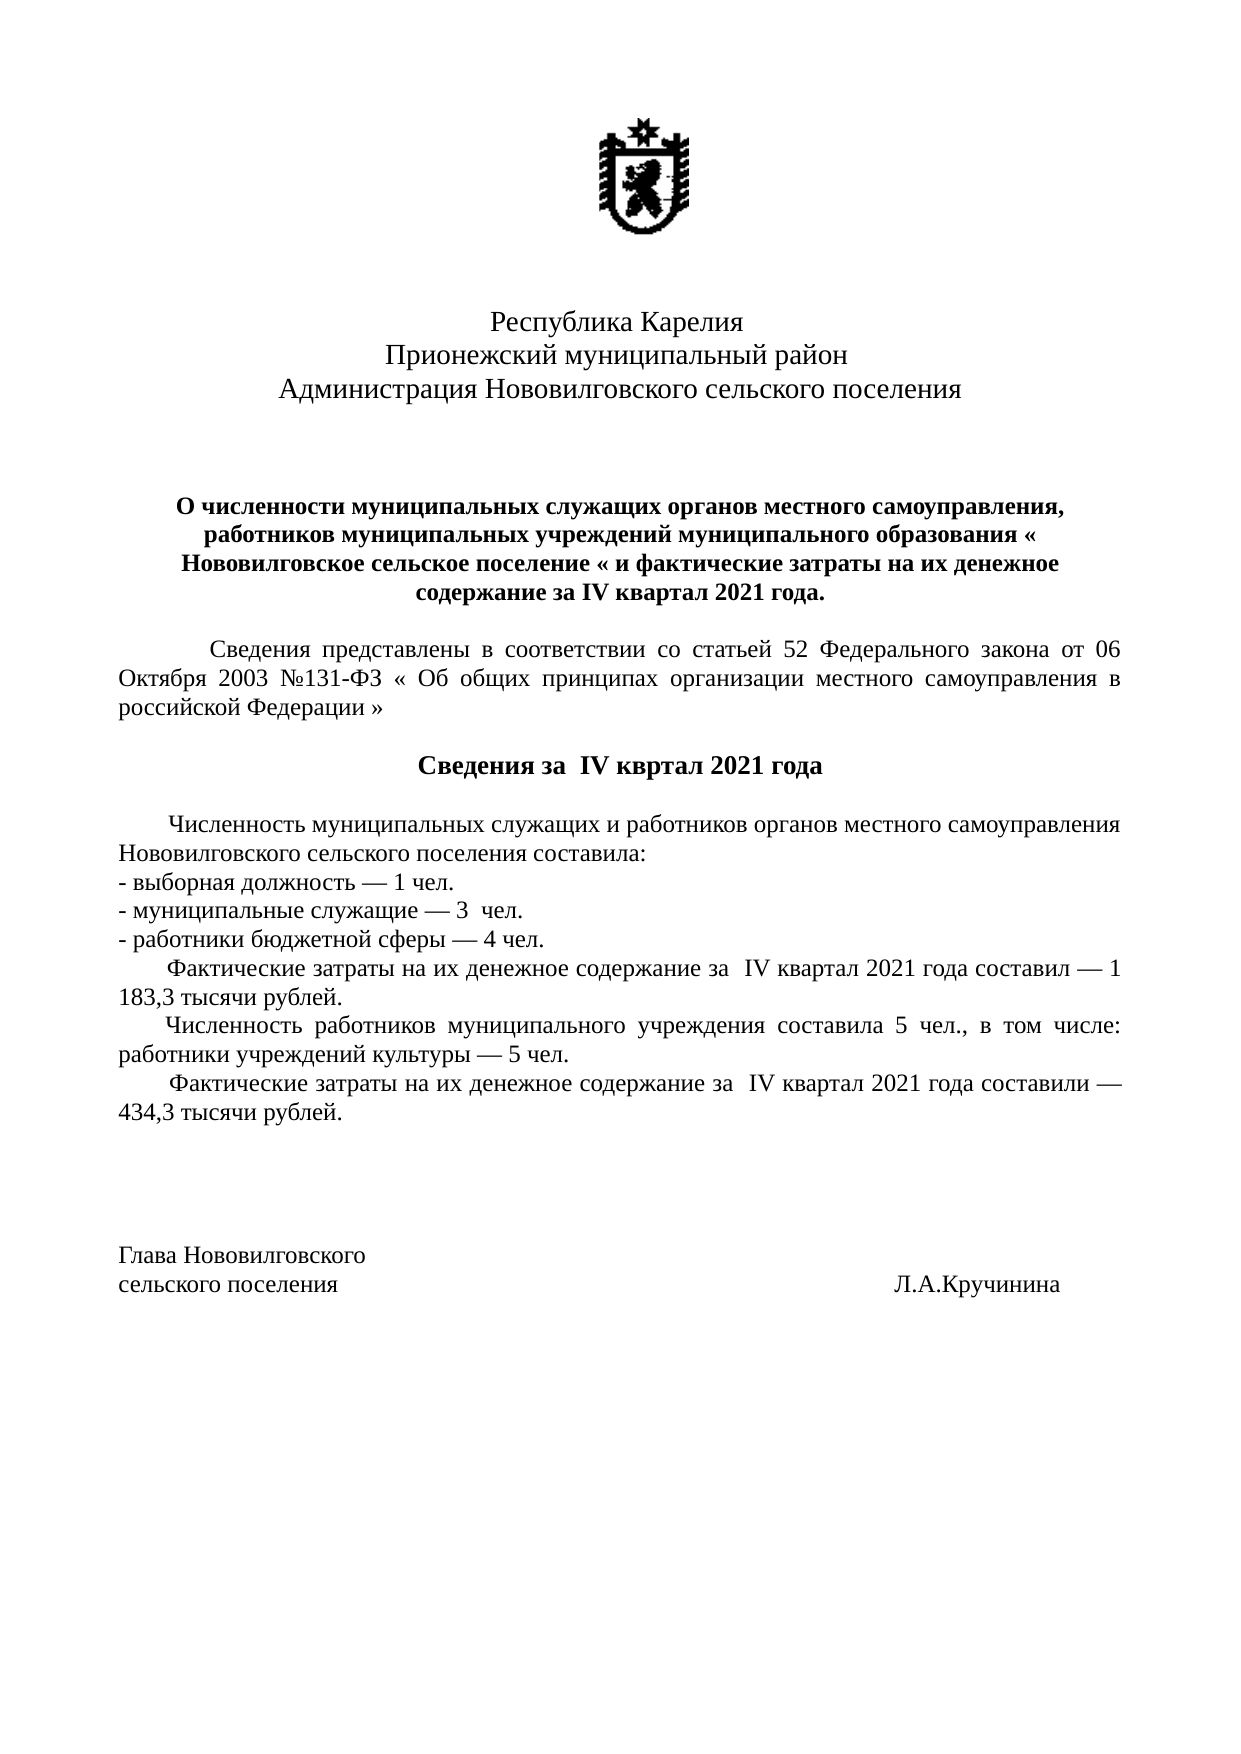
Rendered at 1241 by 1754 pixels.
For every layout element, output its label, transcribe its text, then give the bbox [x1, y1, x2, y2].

text Численность работников муниципального учреждения составила 5 чел., в том числе: работники учреждений культуры — 5 чел. [118, 1011, 1122, 1068]
text Глава Нововилговского [118, 1241, 1122, 1269]
text Прионежский муниципальный район [118, 337, 1122, 371]
text сельского поселения Л.А.Кручинина [118, 1269, 1122, 1298]
text Администрация Нововилговского сельского поселения [118, 371, 1122, 404]
text Фактические затраты на их денежное содержание за IV квартал 2021 года составил — 1 183,3 тысячи рублей. [118, 953, 1122, 1011]
text - муниципальные служащие — 3 чел. [118, 896, 1122, 924]
text О численности муниципальных служащих органов местного самоуправления, работников муниципальных учреждений муниципального образования « Нововилговское сельское поселение « и фактические затраты на их денежное содержание за IV квартал 2021 года. [118, 491, 1122, 606]
text Республика Карелия [118, 304, 1122, 337]
text - работники бюджетной сферы — 4 чел. [118, 924, 1122, 953]
text - выборная должность — 1 чел. [118, 867, 1122, 896]
text Сведения за IV квртал 2021 года [118, 749, 1122, 781]
text Численность муниципальных служащих и работников органов местного самоуправления Нововилговского сельского поселения составила: [118, 809, 1122, 867]
text Фактические затраты на их денежное содержание за IV квартал 2021 года составили — 434,3 тысячи рублей. [118, 1068, 1122, 1126]
text Сведения представлены в соответствии со статьей 52 Федерального закона от 06 Октября 2003 №131-ФЗ « Об общих принципах организации местного самоуправления в российской Федерации » [118, 634, 1122, 721]
